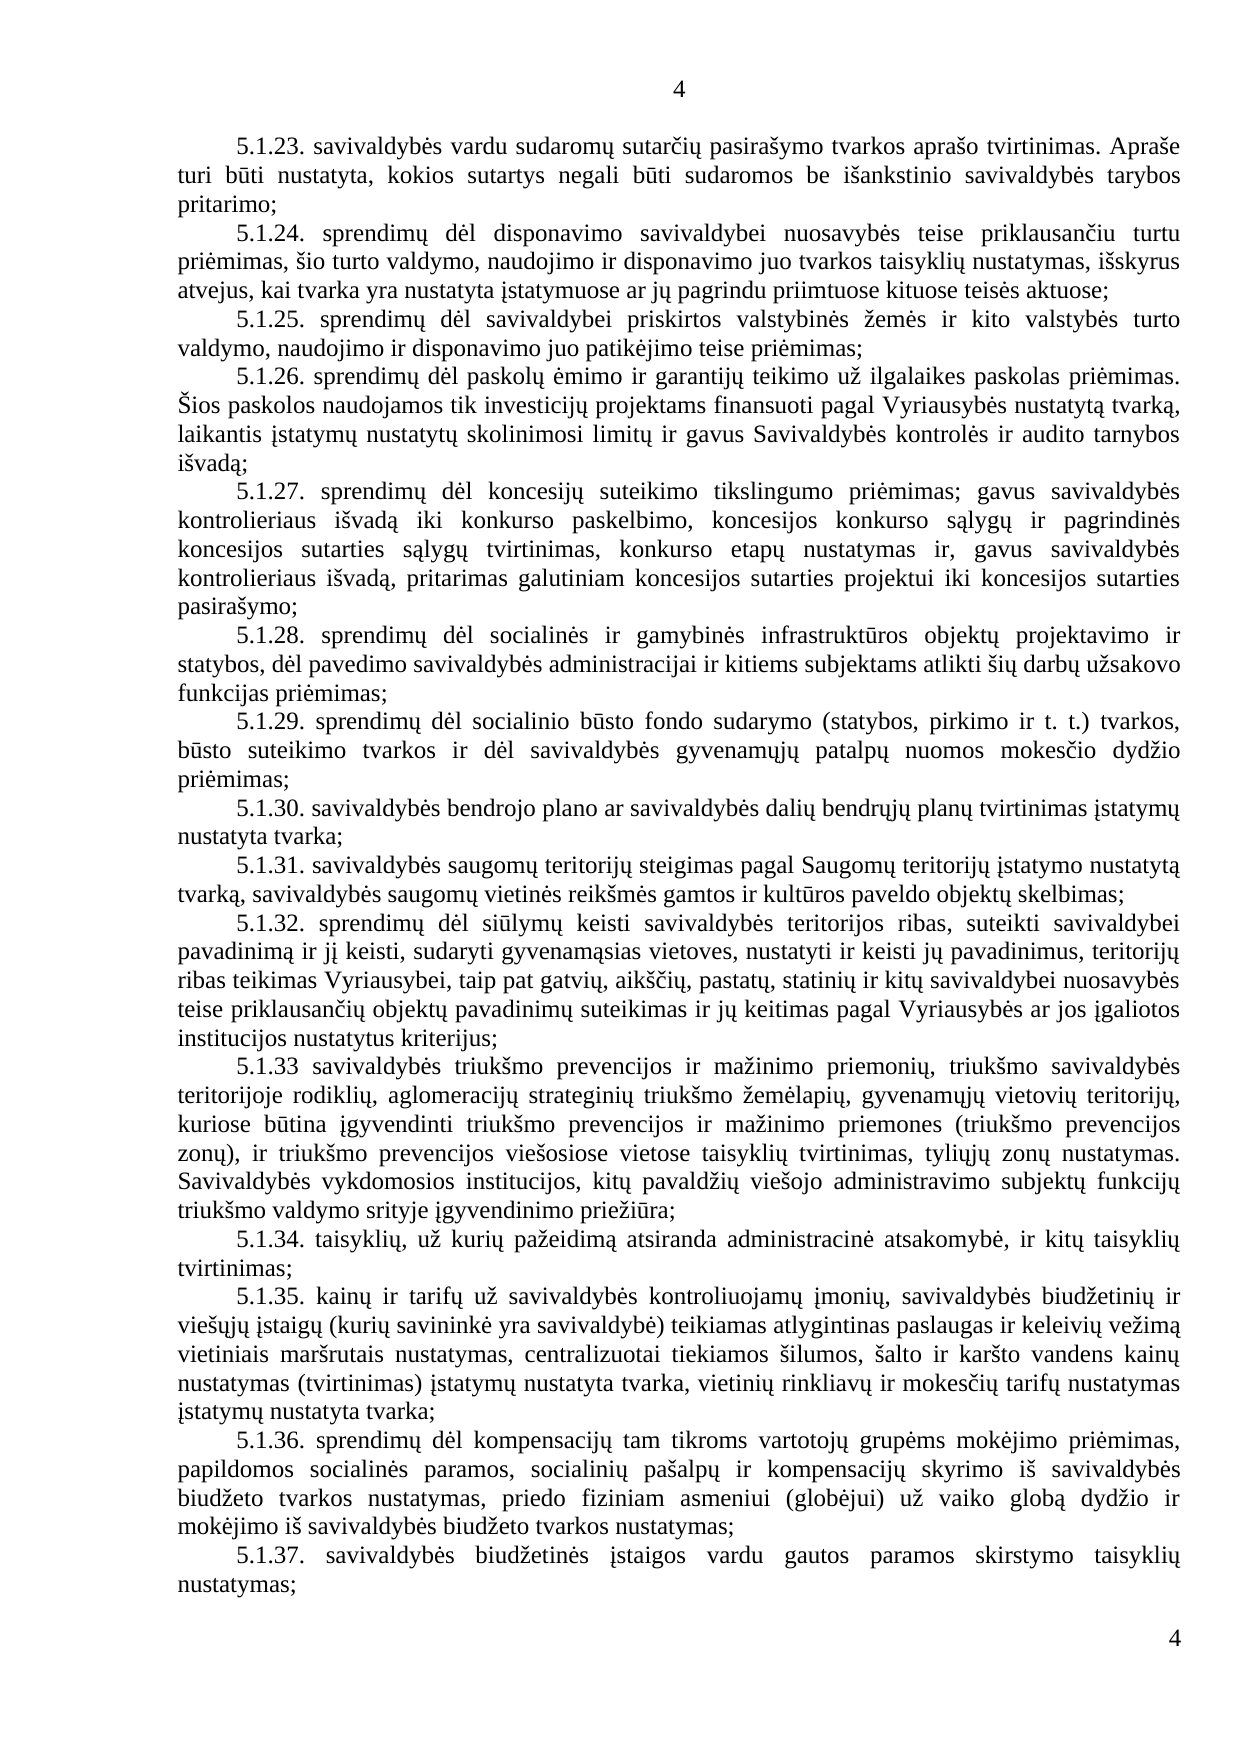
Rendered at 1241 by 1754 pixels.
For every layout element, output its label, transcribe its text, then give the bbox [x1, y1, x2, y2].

text 5.1.36. sprendimų dėl kompensacijų tam tikroms vartotojų grupėms mokėjimo priėmimas, papildomos socialinės paramos, socialinių pašalpų ir kompensacijų skyrimo iš savivaldybės biudžeto tvarkos nustatymas, priedo fiziniam asmeniui (globėjui) už vaiko globą dydžio ir mokėjimo iš savivaldybės biudžeto tvarkos nustatymas; [177, 1425, 1181, 1540]
text 5.1.25. sprendimų dėl savivaldybei priskirtos valstybinės žemės ir kito valstybės turto valdymo, naudojimo ir disponavimo juo patikėjimo teise priėmimas; [177, 304, 1181, 361]
text 5.1.37. savivaldybės biudžetinės įstaigos vardu gautos paramos skirstymo taisyklių nustatymas; [177, 1540, 1181, 1598]
text 5.1.28. sprendimų dėl socialinės ir gamybinės infrastruktūros objektų projektavimo ir statybos, dėl pavedimo savivaldybės administracijai ir kitiems subjektams atlikti šių darbų užsakovo funkcijas priėmimas; [177, 620, 1181, 706]
text 5.1.26. sprendimų dėl paskolų ėmimo ir garantijų teikimo už ilgalaikes paskolas priėmimas. Šios paskolos naudojamos tik investicijų projektams finansuoti pagal Vyriausybės nustatytą tvarką, laikantis įstatymų nustatytų skolinimosi limitų ir gavus Savivaldybės kontrolės ir audito tarnybos išvadą; [177, 361, 1181, 476]
text 5.1.29. sprendimų dėl socialinio būsto fondo sudarymo (statybos, pirkimo ir t. t.) tvarkos, būsto suteikimo tvarkos ir dėl savivaldybės gyvenamųjų patalpų nuomos mokesčio dydžio priėmimas; [177, 706, 1181, 793]
text 5.1.35. kainų ir tarifų už savivaldybės kontroliuojamų įmonių, savivaldybės biudžetinių ir viešųjų įstaigų (kurių savininkė yra savivaldybė) teikiamas atlygintinas paslaugas ir keleivių vežimą vietiniais maršrutais nustatymas, centralizuotai tiekiamos šilumos, šalto ir karšto vandens kainų nustatymas (tvirtinimas) įstatymų nustatyta tvarka, vietinių rinkliavų ir mokesčių tarifų nustatymas įstatymų nustatyta tvarka; [177, 1281, 1181, 1425]
text 5.1.24. sprendimų dėl disponavimo savivaldybei nuosavybės teise priklausančiu turtu priėmimas, šio turto valdymo, naudojimo ir disponavimo juo tvarkos taisyklių nustatymas, išskyrus atvejus, kai tvarka yra nustatyta įstatymuose ar jų pagrindu priimtuose kituose teisės aktuose; [177, 218, 1181, 304]
text 5.1.30. savivaldybės bendrojo plano ar savivaldybės dalių bendrųjų planų tvirtinimas įstatymų nustatyta tvarka; [177, 793, 1181, 850]
text 5.1.34. taisyklių, už kurių pažeidimą atsiranda administracinė atsakomybė, ir kitų taisyklių tvirtinimas; [177, 1224, 1181, 1281]
text 5.1.31. savivaldybės saugomų teritorijų steigimas pagal Saugomų teritorijų įstatymo nustatytą tvarką, savivaldybės saugomų vietinės reikšmės gamtos ir kultūros paveldo objektų skelbimas; [177, 850, 1181, 908]
text 5.1.32. sprendimų dėl siūlymų keisti savivaldybės teritorijos ribas, suteikti savivaldybei pavadinimą ir jį keisti, sudaryti gyvenamąsias vietoves, nustatyti ir keisti jų pavadinimus, teritorijų ribas teikimas Vyriausybei, taip pat gatvių, aikščių, pastatų, statinių ir kitų savivaldybei nuosavybės teise priklausančių objektų pavadinimų suteikimas ir jų keitimas pagal Vyriausybės ar jos įgaliotos institucijos nustatytus kriterijus; [177, 908, 1181, 1051]
text 5.1.27. sprendimų dėl koncesijų suteikimo tikslingumo priėmimas; gavus savivaldybės kontrolieriaus išvadą iki konkurso paskelbimo, koncesijos konkurso sąlygų ir pagrindinės koncesijos sutarties sąlygų tvirtinimas, konkurso etapų nustatymas ir, gavus savivaldybės kontrolieriaus išvadą, pritarimas galutiniam koncesijos sutarties projektui iki koncesijos sutarties pasirašymo; [177, 476, 1181, 620]
text 5.1.23. savivaldybės vardu sudaromų sutarčių pasirašymo tvarkos aprašo tvirtinimas. Apraše turi būti nustatyta, kokios sutartys negali būti sudaromos be išankstinio savivaldybės tarybos pritarimo; [177, 131, 1181, 218]
text 5.1.33 savivaldybės triukšmo prevencijos ir mažinimo priemonių, triukšmo savivaldybės teritorijoje rodiklių, aglomeracijų strateginių triukšmo žemėlapių, gyvenamųjų vietovių teritorijų, kuriose būtina įgyvendinti triukšmo prevencijos ir mažinimo priemones (triukšmo prevencijos zonų), ir triukšmo prevencijos viešosiose vietose taisyklių tvirtinimas, tyliųjų zonų nustatymas. Savivaldybės vykdomosios institucijos, kitų pavaldžių viešojo administravimo subjektų funkcijų triukšmo valdymo srityje įgyvendinimo priežiūra; [177, 1051, 1181, 1224]
